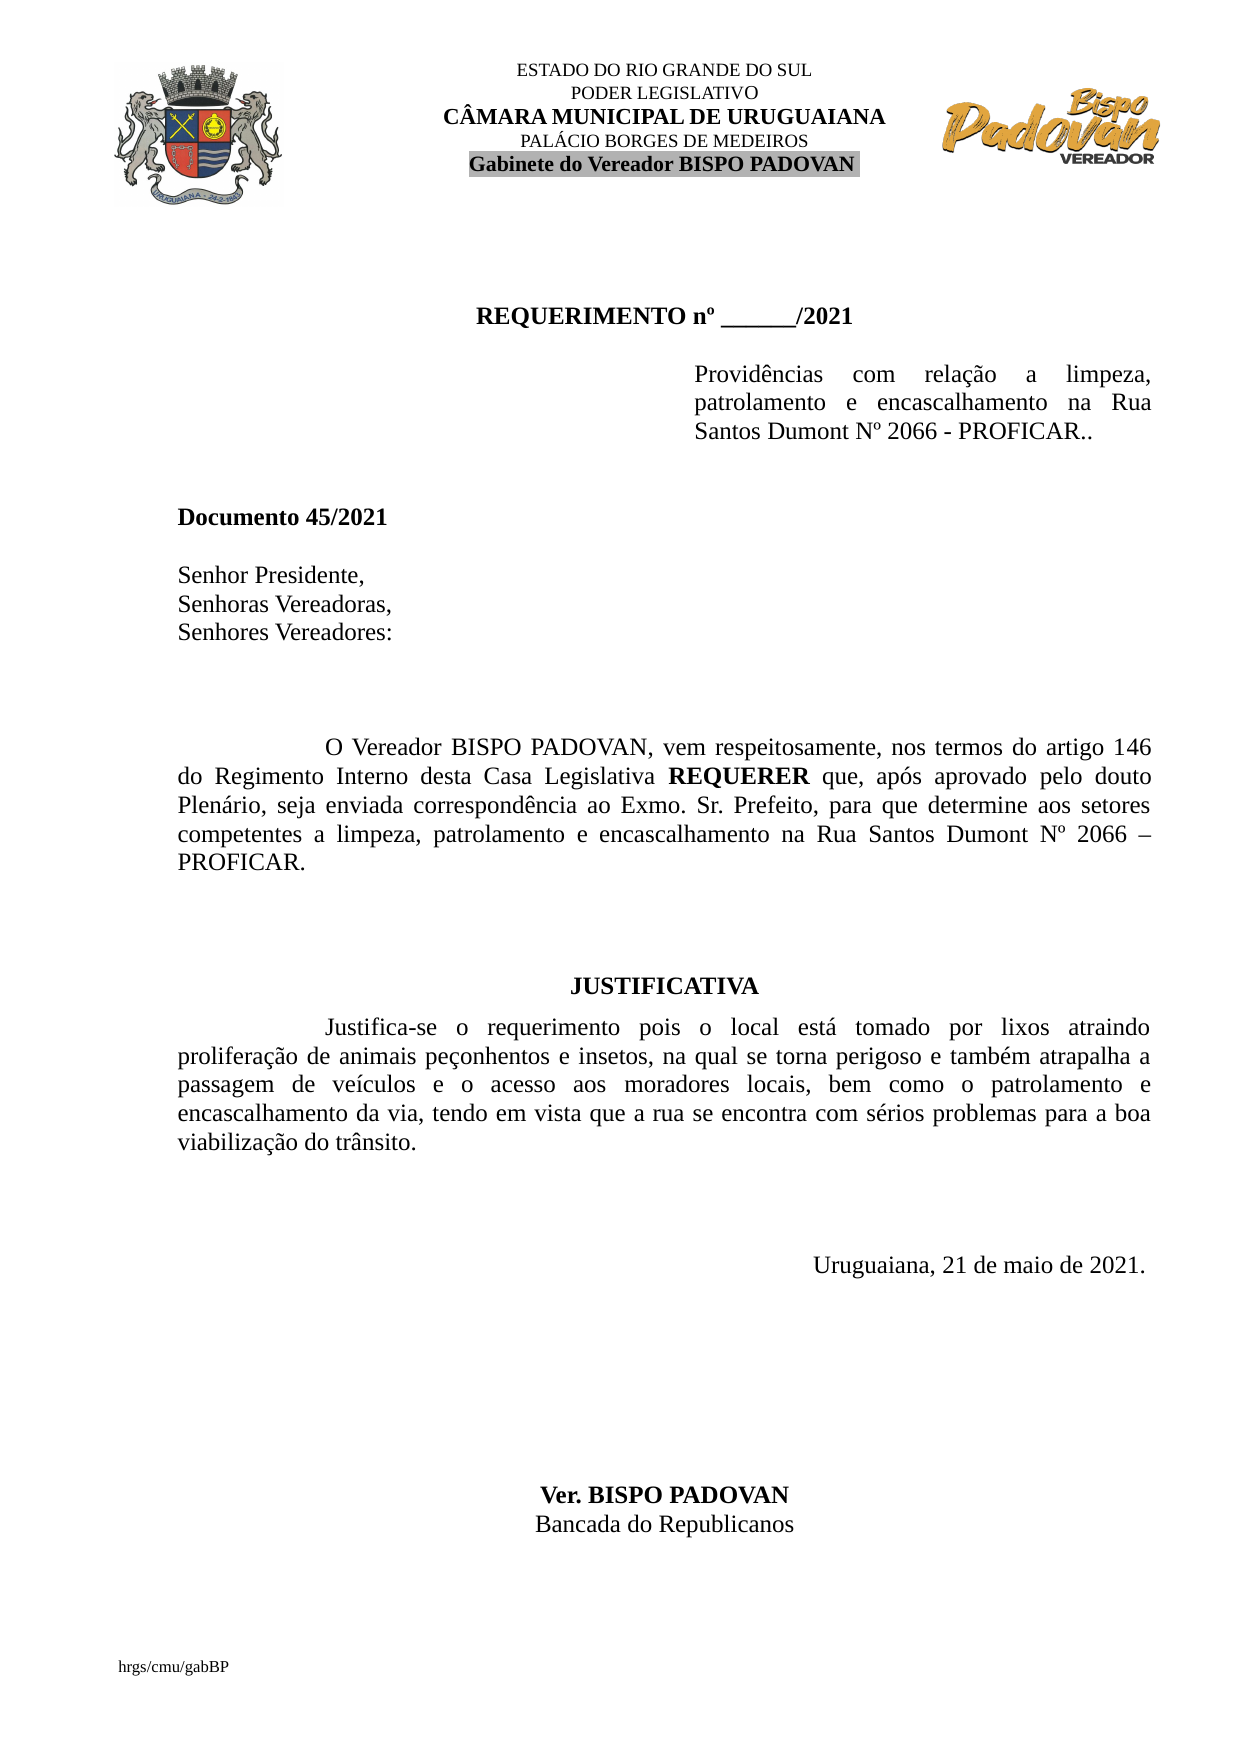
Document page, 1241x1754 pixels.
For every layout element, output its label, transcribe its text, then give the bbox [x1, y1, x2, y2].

text Providências com relação a limpeza, patrolamento e encascalhamento na Rua Santos Dumont Nº 2066 - PROFICAR.. [694, 359, 1152, 445]
text Uruguaiana, 21 de maio de 2021. [177, 1251, 1152, 1279]
text Senhor Presidente, [177, 560, 1152, 589]
picture [881, 9, 1221, 264]
text Justifica-se o requerimento pois o local está tomado por lixos atraindo proliferação de animais peçonhentos e insetos, na qual se torna perigoso e também atrapalha a passagem de veículos e o acesso aos moradores locais, bem como o patrolamento e encascalhamento da via, tendo em vista que a rua se encontra com sérios problemas para a boa viabilização do trânsito. [177, 1012, 1152, 1156]
text Bancada do Republicanos [177, 1509, 1152, 1538]
text Senhores Vereadores: [177, 617, 1152, 646]
picture [113, 62, 285, 207]
text REQUERIMENTO nº ______/2021 [177, 301, 1152, 330]
text Ver. BISPO PADOVAN [177, 1481, 1152, 1509]
text Documento 45/2021 [177, 502, 1152, 531]
text Senhoras Vereadoras, [177, 589, 1152, 617]
text O Vereador BISPO PADOVAN, vem respeitosamente, nos termos do artigo 146 do Regimento Interno desta Casa Legislativa REQUERER que, após aprovado pelo douto Plenário, seja enviada correspondência ao Exmo. Sr. Prefeito, para que determine aos setores competentes a limpeza, patrolamento e encascalhamento na Rua Santos Dumont Nº 2066 – PROFICAR. [177, 732, 1152, 876]
text JUSTIFICATIVA [177, 971, 1152, 1000]
